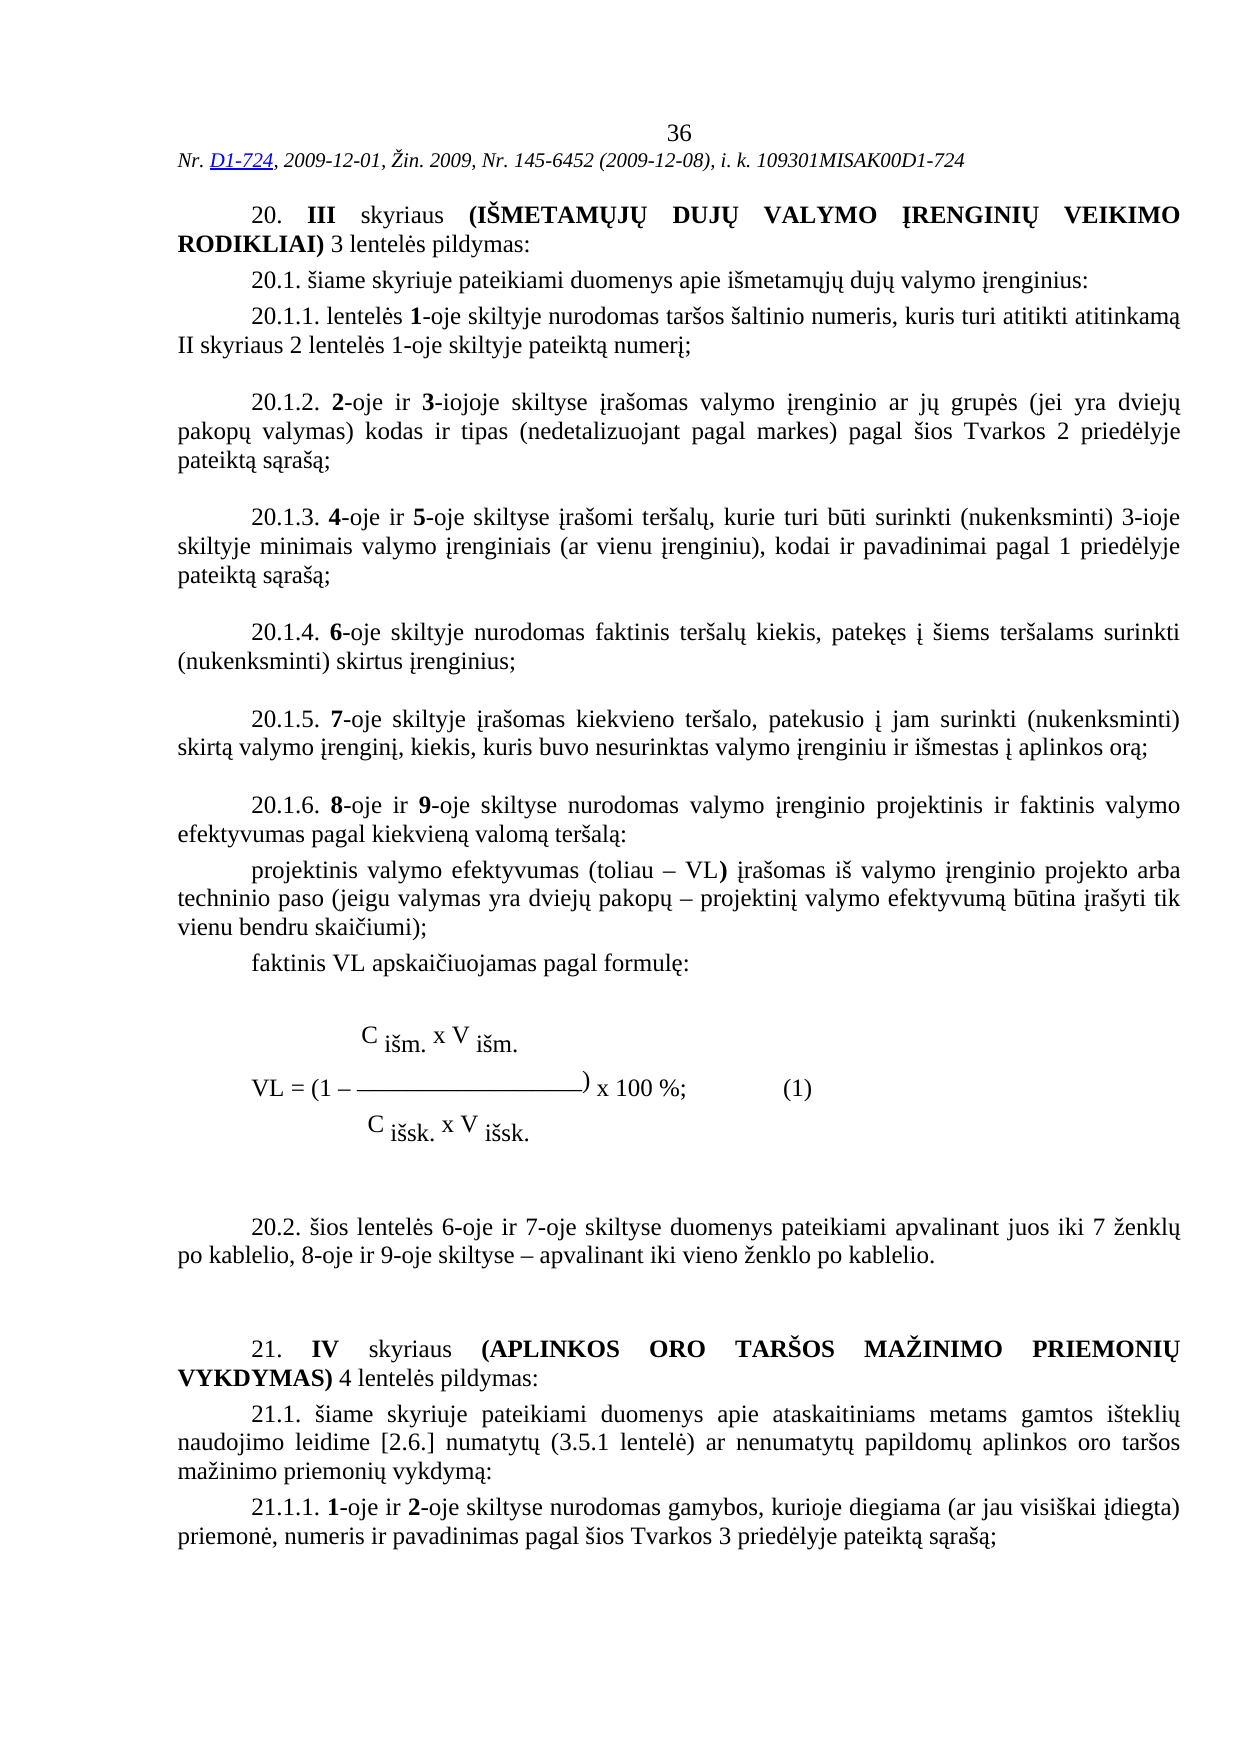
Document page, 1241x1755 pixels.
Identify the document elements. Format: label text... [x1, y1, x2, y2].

text 20.2. šios lentelės 6-oje ir 7-oje skiltyse duomenys pateikiami apvalinant juos iki 7 ženklų po kablelio, 8-oje ir 9-oje skiltyse – apvalinant iki vieno ženklo po kablelio. [177, 1212, 1181, 1269]
text 20.1.5. 7-oje skiltyje įrašomas kiekvieno teršalo, patekusio į jam surinkti (nukenksminti) skirtą valymo įrenginį, kiekis, kuris buvo nesurinktas valymo įrenginiu ir išmestas į aplinkos orą; [177, 704, 1181, 761]
text Nr. D1-724, 2009-12-01, Žin. 2009, Nr. 145-6452 (2009-12-08), i. k. 109301MISAK00D1-724 [177, 148, 1181, 172]
text 21. IV skyriaus (APLINKOS ORO TARŠOS mažinimo priemonių vykdymas) 4 lentelės pildymas: [177, 1334, 1181, 1391]
text 20.1.4. 6-oje skiltyje nurodomas faktinis teršalų kiekis, patekęs į šiems teršalams surinkti (nukenksminti) skirtus įrenginius; [177, 617, 1181, 675]
text C išm. x V išm. [177, 1020, 1181, 1058]
text VL = (1 – __________________) x 100 %; (1) [177, 1065, 1181, 1102]
text faktinis VL apskaičiuojamas pagal formulę: [177, 948, 1181, 977]
text 20.1.6. 8-oje ir 9-oje skiltyse nurodomas valymo įrenginio projektinis ir faktinis valymo efektyvumas pagal kiekvieną valomą teršalą: [177, 790, 1181, 847]
text 20.1.1. lentelės 1-oje skiltyje nurodomas taršos šaltinio numeris, kuris turi atitikti atitinkamą II skyriaus 2 lentelės 1-oje skiltyje pateiktą numerį; [177, 301, 1181, 359]
text 20.1.2. 2-oje ir 3-iojoje skiltyse įrašomas valymo įrenginio ar jų grupės (jei yra dviejų pakopų valymas) kodas ir tipas (nedetalizuojant pagal markes) pagal šios Tvarkos 2 priedėlyje pateiktą sąrašą; [177, 387, 1181, 474]
text 20.1.3. 4-oje ir 5-oje skiltyse įrašomi teršalų, kurie turi būti surinkti (nukenksminti) 3-ioje skiltyje minimais valymo įrenginiais (ar vienu įrenginiu), kodai ir pavadinimai pagal 1 priedėlyje pateiktą sąrašą; [177, 502, 1181, 589]
text 20.1. šiame skyriuje pateikiami duomenys apie išmetamųjų dujų valymo įrenginius: [177, 265, 1181, 294]
text 20. III skyriaus (IŠMETAMŲJŲ dujų valymo įrenginių VEIKIMO rodikliai) 3 lentelės pildymas: [177, 200, 1181, 258]
text projektinis valymo efektyvumas (toliau – VL) įrašomas iš valymo įrenginio projekto arba techninio paso (jeigu valymas yra dviejų pakopų – projektinį valymo efektyvumą būtina įrašyti tik vienu bendru skaičiumi); [177, 855, 1181, 941]
text C išsk. x V išsk. [177, 1109, 1181, 1147]
text 21.1.1. 1-oje ir 2-oje skiltyse nurodomas gamybos, kurioje diegiama (ar jau visiškai įdiegta) priemonė, numeris ir pavadinimas pagal šios Tvarkos 3 priedėlyje pateiktą sąrašą; [177, 1492, 1181, 1550]
text 21.1. šiame skyriuje pateikiami duomenys apie ataskaitiniams metams gamtos išteklių naudojimo leidime [2.6.] numatytų (3.5.1 lentelė) ar nenumatytų papildomų aplinkos oro taršos mažinimo priemonių vykdymą: [177, 1399, 1181, 1485]
